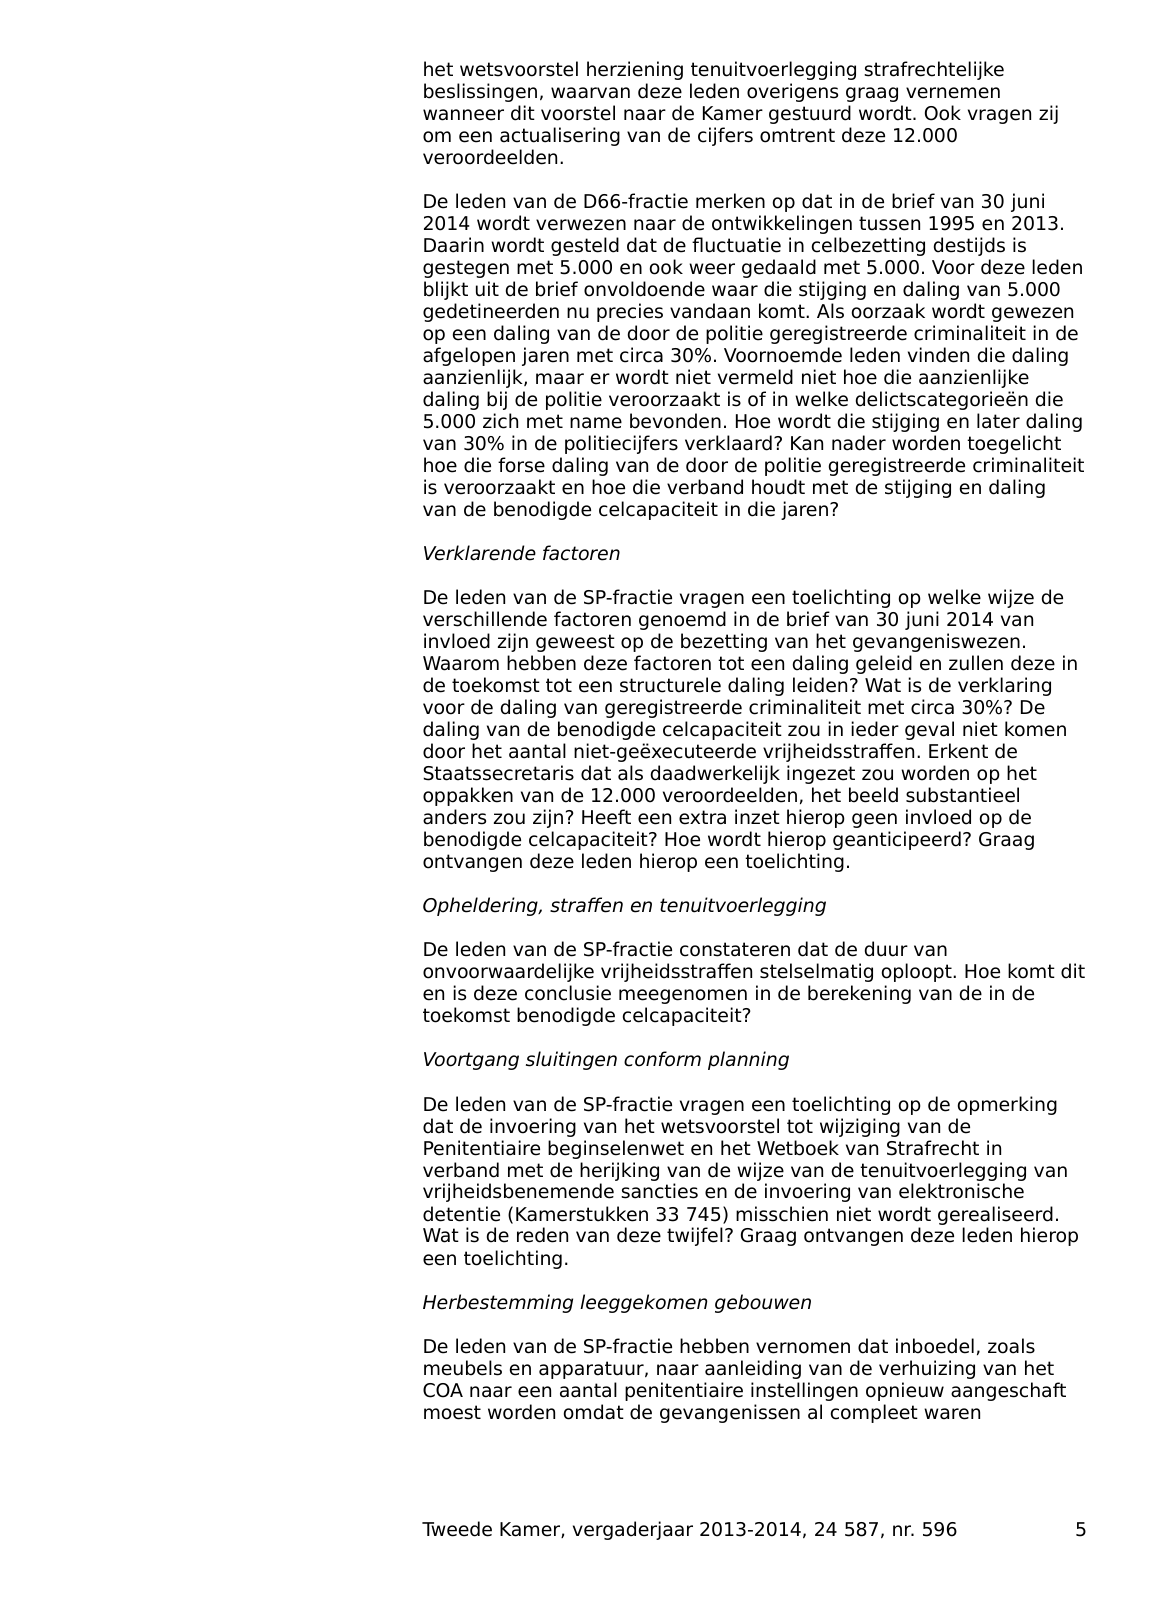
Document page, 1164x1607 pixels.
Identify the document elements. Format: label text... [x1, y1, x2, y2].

text De leden van de SP-fractie constateren dat de duur van onvoorwaardelijke vrijheidsstraffen stelselmatig oploopt. Hoe komt dit en is deze conclusie meegenomen in de berekening van de in de toekomst benodigde celcapaciteit? [422, 939, 1087, 1027]
text het wetsvoorstel herziening tenuitvoerlegging strafrechtelijke beslissingen, waarvan deze leden overigens graag vernemen wanneer dit voorstel naar de Kamer gestuurd wordt. Ook vragen zij om een actualisering van de cijfers omtrent deze 12.000 veroordeelden. [422, 59, 1087, 169]
subtitle Verklarende factoren [422, 543, 1087, 565]
subtitle Voortgang sluitingen conform planning [422, 1049, 1087, 1071]
text De leden van de D66-fractie merken op dat in de brief van 30 juni 2014 wordt verwezen naar de ontwikkelingen tussen 1995 en 2013. Daarin wordt gesteld dat de fluctuatie in celbezetting destijds is gestegen met 5.000 en ook weer gedaald met 5.000. Voor deze leden blijkt uit de brief onvoldoende waar die stijging en daling van 5.000 gedetineerden nu precies vandaan komt. Als oorzaak wordt gewezen op een daling van de door de politie geregistreerde criminaliteit in de afgelopen jaren met circa 30%. Voornoemde leden vinden die daling aanzienlijk, maar er wordt niet vermeld niet hoe die aanzienlijke daling bij de politie veroorzaakt is of in welke delictscategorieën die 5.000 zich met name bevonden. Hoe wordt die stijging en later daling van 30% in de politiecijfers verklaard? Kan nader worden toegelicht hoe die forse daling van de door de politie geregistreerde criminaliteit is veroorzaakt en hoe die verband houdt met de stijging en daling van de benodigde celcapaciteit in die jaren? [422, 191, 1087, 521]
text De leden van de SP-fractie hebben vernomen dat inboedel, zoals meubels en apparatuur, naar aanleiding van de verhuizing van het COA naar een aantal penitentiaire instellingen opnieuw aangeschaft moest worden omdat de gevangenissen al compleet waren [422, 1336, 1087, 1424]
text De leden van de SP-fractie vragen een toelichting op welke wijze de verschillende factoren genoemd in de brief van 30 juni 2014 van invloed zijn geweest op de bezetting van het gevangeniswezen. Waarom hebben deze factoren tot een daling geleid en zullen deze in de toekomst tot een structurele daling leiden? Wat is de verklaring voor de daling van geregistreerde criminaliteit met circa 30%? De daling van de benodigde celcapaciteit zou in ieder geval niet komen door het aantal niet-geëxecuteerde vrijheidsstraffen. Erkent de Staatssecretaris dat als daadwerkelijk ingezet zou worden op het oppakken van de 12.000 veroordeelden, het beeld substantieel anders zou zijn? Heeft een extra inzet hierop geen invloed op de benodigde celcapaciteit? Hoe wordt hierop geanticipeerd? Graag ontvangen deze leden hierop een toelichting. [422, 587, 1087, 873]
subtitle Herbestemming leeggekomen gebouwen [422, 1292, 1087, 1313]
text De leden van de SP-fractie vragen een toelichting op de opmerking dat de invoering van het wetsvoorstel tot wijziging van de Penitentiaire beginselenwet en het Wetboek van Strafrecht in verband met de herijking van de wijze van de tenuitvoerlegging van vrijheidsbenemende sancties en de invoering van elektronische detentie (Kamerstukken 33 745) misschien niet wordt gerealiseerd. Wat is de reden van deze twijfel? Graag ontvangen deze leden hierop een toelichting. [422, 1093, 1087, 1269]
subtitle Opheldering, straffen en tenuitvoerlegging [422, 895, 1087, 917]
